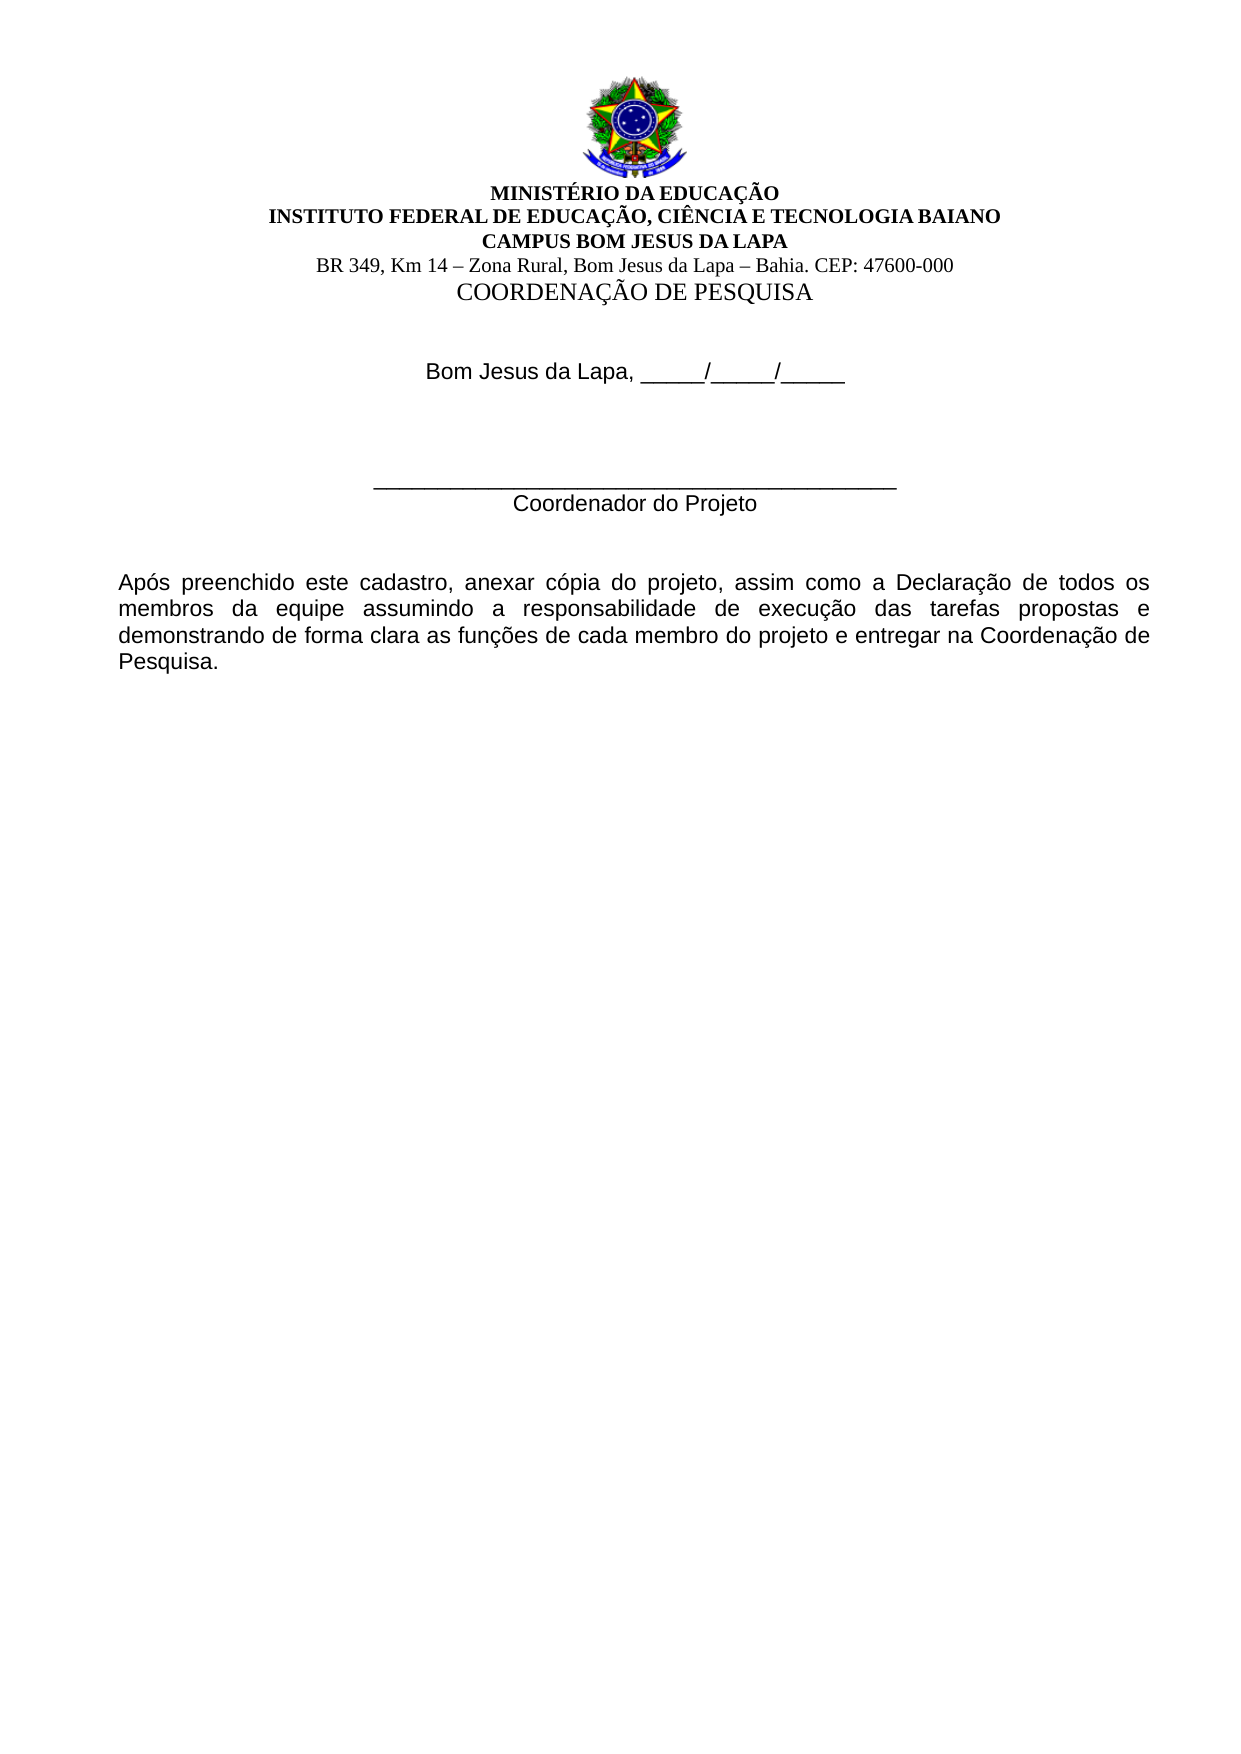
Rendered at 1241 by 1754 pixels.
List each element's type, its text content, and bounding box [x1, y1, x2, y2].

text Após preenchido este cadastro, anexar cópia do projeto, assim como a Declaração de todos os membros da equipe assumindo a responsabilidade de execução das tarefas propostas e demonstrando de forma clara as funções de cada membro do projeto e entregar na Coordenação de Pesquisa. [118, 569, 1152, 674]
text _________________________________________ [118, 463, 1152, 490]
text Coordenador do Projeto [118, 490, 1152, 516]
text Bom Jesus da Lapa, _____/_____/_____ [118, 358, 1152, 384]
